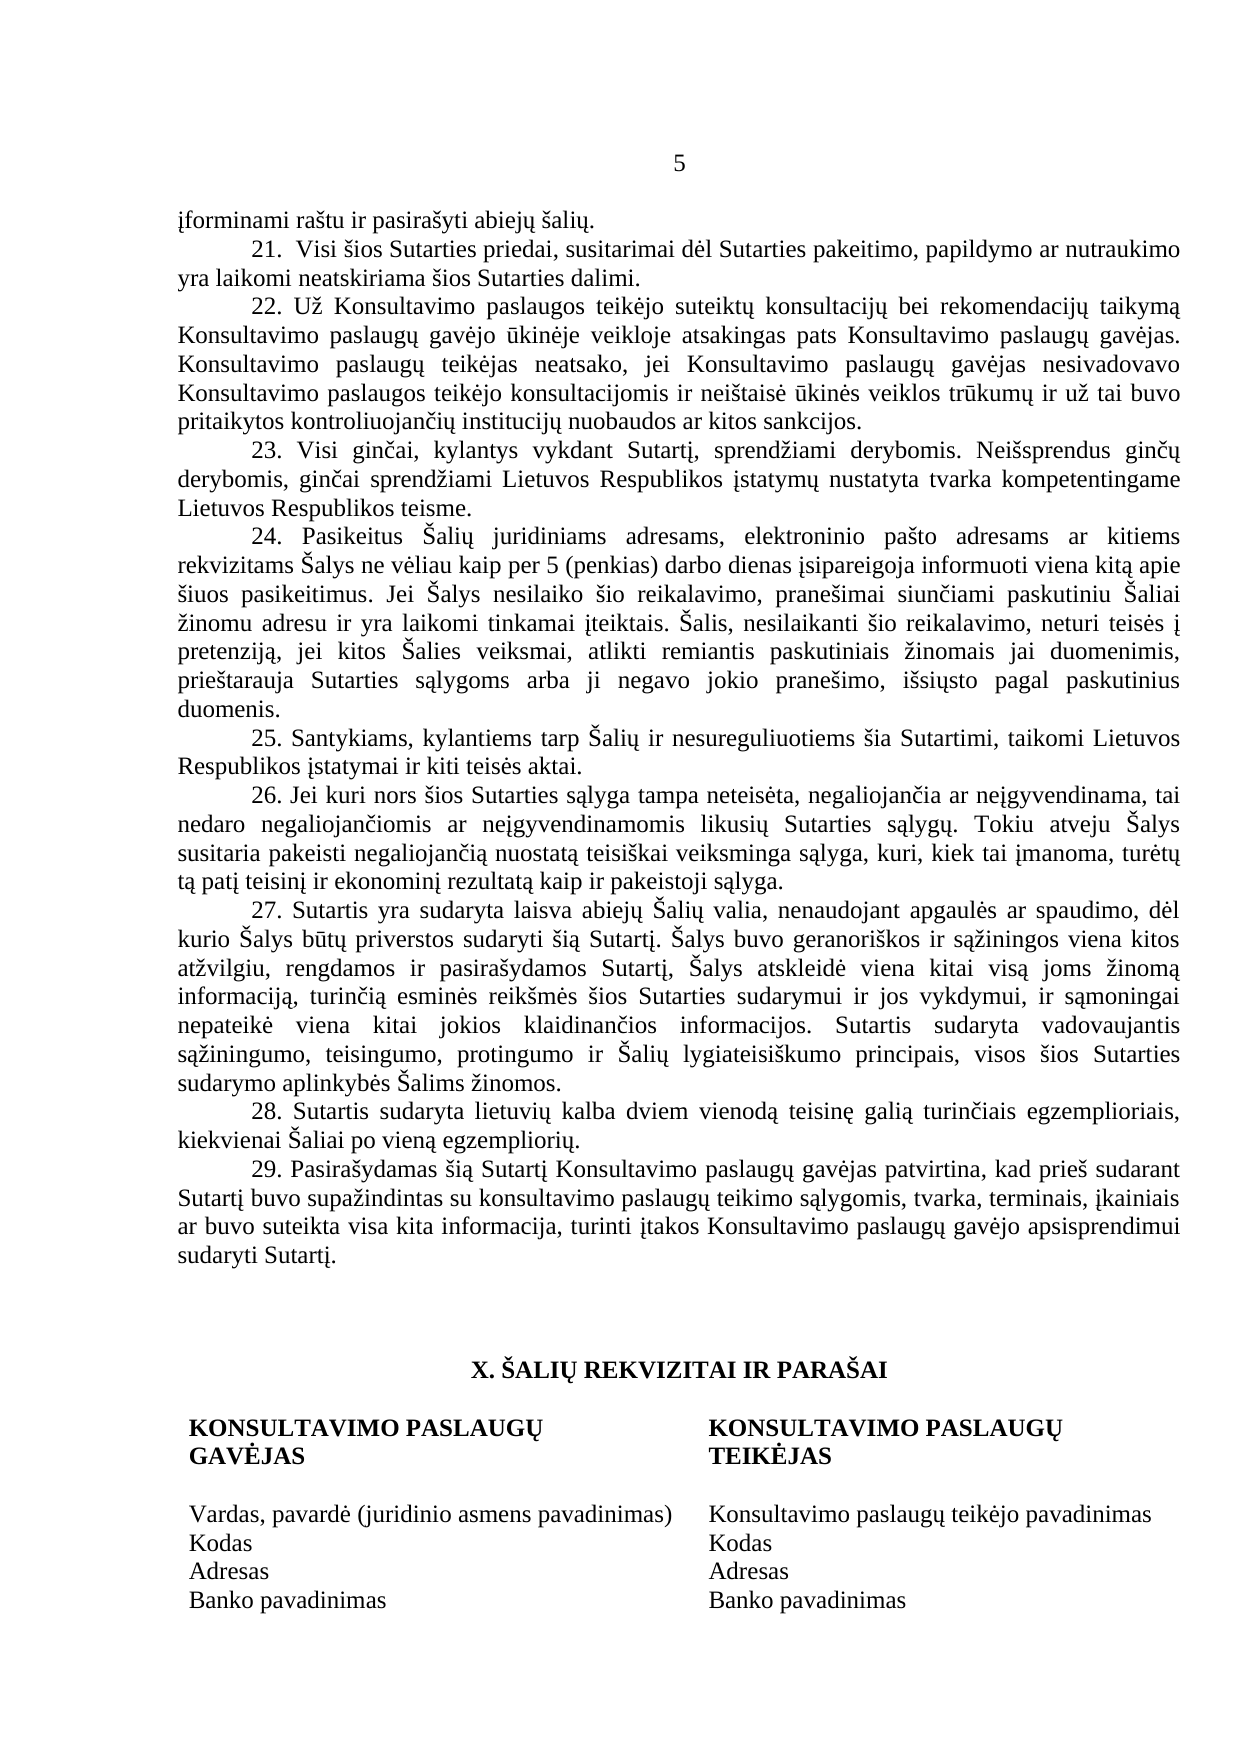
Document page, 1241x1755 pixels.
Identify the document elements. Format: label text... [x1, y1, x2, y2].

text 25. Santykiams, kylantiems tarp Šalių ir nesureguliuotiems šia Sutartimi, taikomi Lietuvos Respublikos įstatymai ir kiti teisės aktai. [177, 723, 1181, 780]
text 24. Pasikeitus Šalių juridiniams adresams, elektroninio pašto adresams ar kitiems rekvizitams Šalys ne vėliau kaip per 5 (penkias) darbo dienas įsipareigoja informuoti viena kitą apie šiuos pasikeitimus. Jei Šalys nesilaiko šio reikalavimo, pranešimai siunčiami paskutiniu Šaliai žinomu adresu ir yra laikomi tinkamai įteiktais. Šalis, nesilaikanti šio reikalavimo, neturi teisės į pretenziją, jei kitos Šalies veiksmai, atlikti remiantis paskutiniais žinomais jai duomenimis, prieštarauja Sutarties sąlygoms arba ji negavo jokio pranešimo, išsiųsto pagal paskutinius duomenis. [177, 521, 1181, 723]
table_header KONSULTAVIMO PASLAUGŲ TEIKĖJAS Konsultavimo paslaugų teikėjo pavadinimas Kodas Adresas Banko pavadinimas [697, 1413, 1181, 1614]
text 21. Visi šios Sutarties priedai, susitarimai dėl Sutarties pakeitimo, papildymo ar nutraukimo yra laikomi neatskiriama šios Sutarties dalimi. [177, 234, 1181, 291]
text 26. Jei kuri nors šios Sutarties sąlyga tampa neteisėta, negaliojančia ar neįgyvendinama, tai nedaro negaliojančiomis ar neįgyvendinamomis likusių Sutarties sąlygų. Tokiu atveju Šalys susitaria pakeisti negaliojančią nuostatą teisiškai veiksminga sąlyga, kuri, kiek tai įmanoma, turėtų tą patį teisinį ir ekonominį rezultatą kaip ir pakeistoji sąlyga. [177, 780, 1181, 895]
text 29. Pasirašydamas šią Sutartį Konsultavimo paslaugų gavėjas patvirtina, kad prieš sudarant Sutartį buvo supažindintas su konsultavimo paslaugų teikimo sąlygomis, tvarka, terminais, įkainiais ar buvo suteikta visa kita informacija, turinti įtakos Konsultavimo paslaugų gavėjo apsisprendimui sudaryti Sutartį. [177, 1154, 1181, 1269]
table_header KONSULTAVIMO PASLAUGŲ GAVĖJAS Vardas, pavardė (juridinio asmens pavadinimas) Kodas Adresas Banko pavadinimas [177, 1413, 697, 1614]
text X. ŠALIŲ REKVIZITAI IR PARAŠAI [177, 1355, 1181, 1384]
text įforminami raštu ir pasirašyti abiejų šalių. [177, 205, 1181, 234]
text 28. Sutartis sudaryta lietuvių kalba dviem vienodą teisinę galią turinčiais egzemplioriais, kiekvienai Šaliai po vieną egzempliorių. [177, 1096, 1181, 1154]
text 27. Sutartis yra sudaryta laisva abiejų Šalių valia, nenaudojant apgaulės ar spaudimo, dėl kurio Šalys būtų priverstos sudaryti šią Sutartį. Šalys buvo geranoriškos ir sąžiningos viena kitos atžvilgiu, rengdamos ir pasirašydamos Sutartį, Šalys atskleidė viena kitai visą joms žinomą informaciją, turinčią esminės reikšmės šios Sutarties sudarymui ir jos vykdymui, ir sąmoningai nepateikė viena kitai jokios klaidinančios informacijos. Sutartis sudaryta vadovaujantis sąžiningumo, teisingumo, protingumo ir Šalių lygiateisiškumo principais, visos šios Sutarties sudarymo aplinkybės Šalims žinomos. [177, 895, 1181, 1096]
text 23. Visi ginčai, kylantys vykdant Sutartį, sprendžiami derybomis. Neišsprendus ginčų derybomis, ginčai sprendžiami Lietuvos Respublikos įstatymų nustatyta tvarka kompetentingame Lietuvos Respublikos teisme. [177, 435, 1181, 521]
text 22. Už Konsultavimo paslaugos teikėjo suteiktų konsultacijų bei rekomendacijų taikymą Konsultavimo paslaugų gavėjo ūkinėje veikloje atsakingas pats Konsultavimo paslaugų gavėjas. Konsultavimo paslaugų teikėjas neatsako, jei Konsultavimo paslaugų gavėjas nesivadovavo Konsultavimo paslaugos teikėjo konsultacijomis ir neištaisė ūkinės veiklos trūkumų ir už tai buvo pritaikytos kontroliuojančių institucijų nuobaudos ar kitos sankcijos. [177, 291, 1181, 435]
